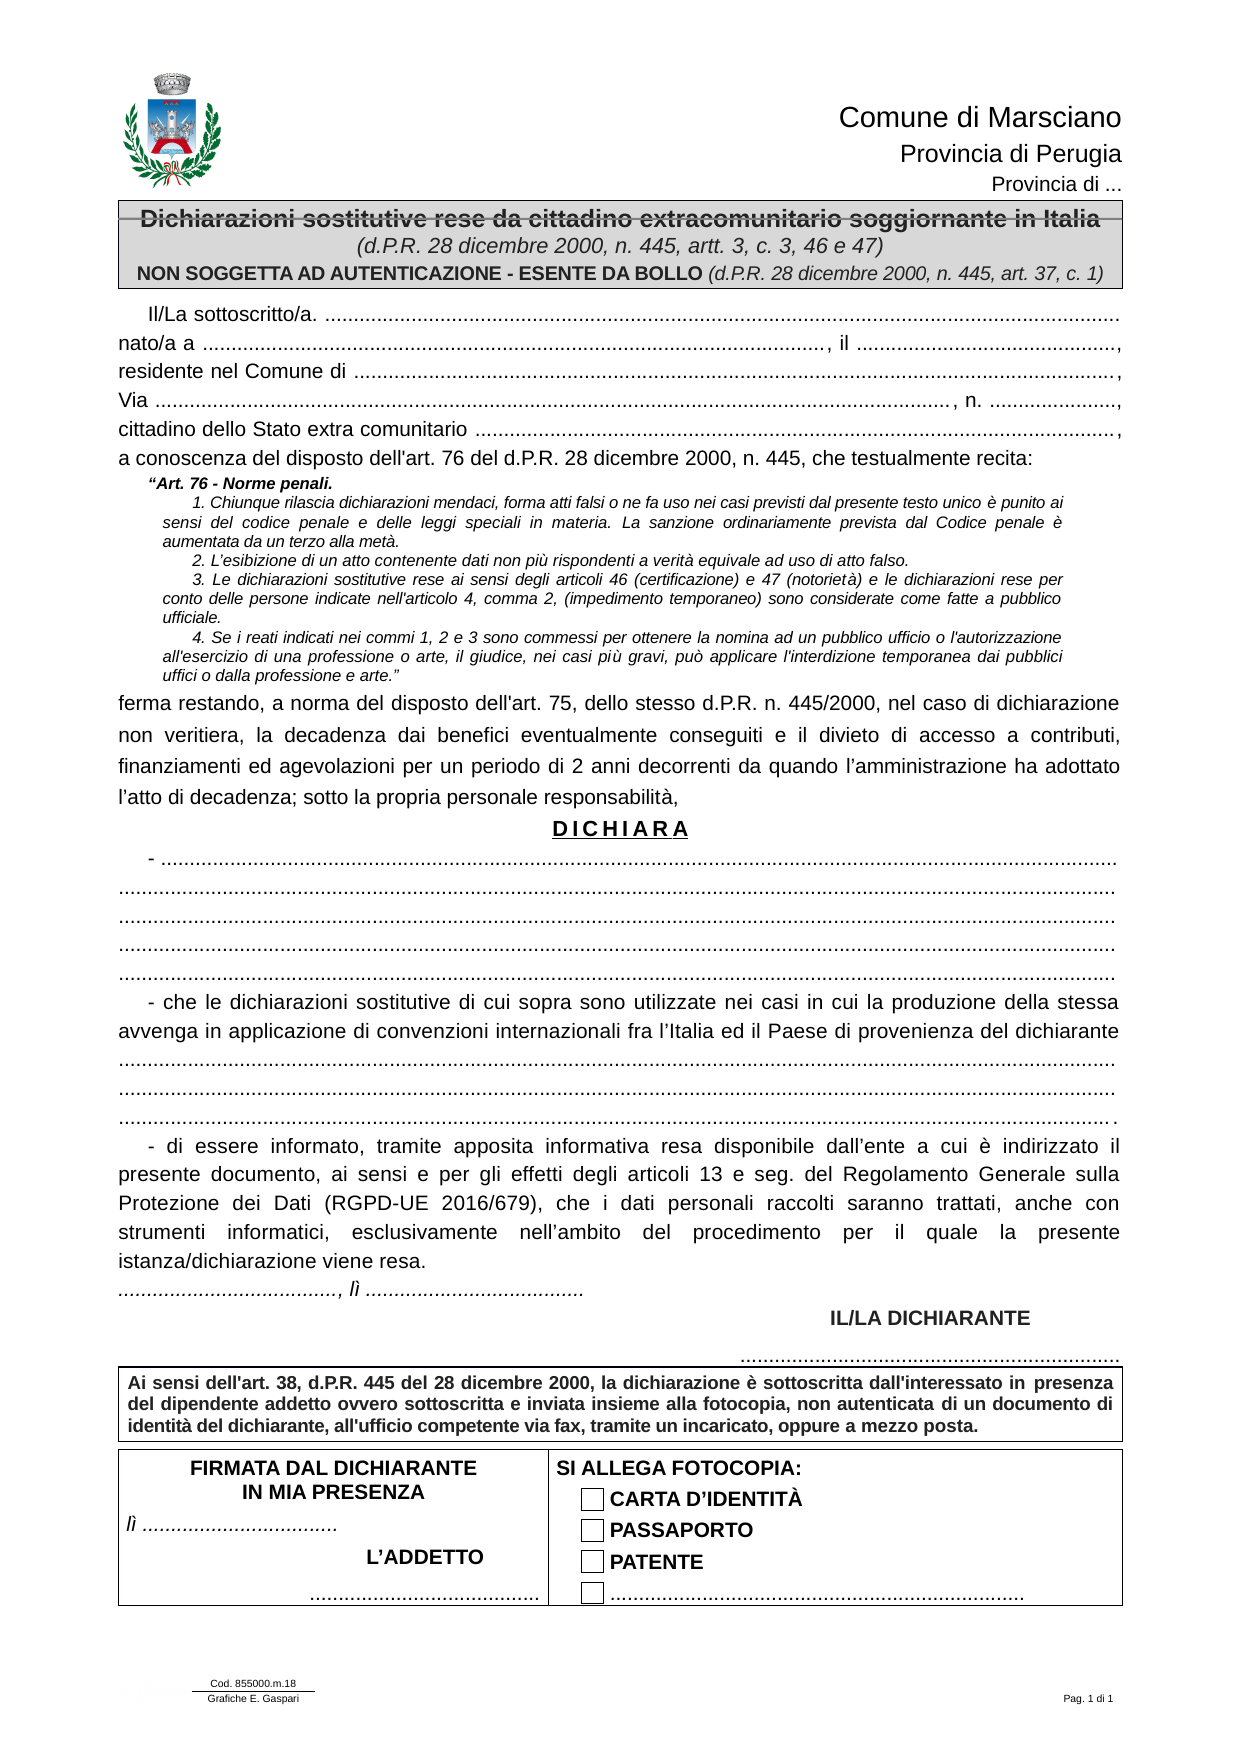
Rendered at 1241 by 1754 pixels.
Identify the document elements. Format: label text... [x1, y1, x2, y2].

text IL/LA DICHIARANTE [738, 1306, 1122, 1330]
text .................................................................. [738, 1342, 1122, 1366]
text ............................................................................................................................................................................. [118, 932, 1122, 956]
text 2. L’esibizione di un atto contenente dati non più rispondenti a verità equivale ad uso di atto falso. [162, 551, 1063, 570]
text Comune di Marsciano [224, 100, 1122, 134]
text ............................................................................................................................................................................. [118, 903, 1122, 927]
text Provincia di ... [224, 172, 1122, 196]
table_header FIRMATA DAL DICHIARANTE IN MIA PRESENZA lì .................................. L’ADDETTO ........................................ [119, 1450, 548, 1604]
text ......................................, lì ...................................... [118, 1277, 1122, 1301]
table_header Ai sensi dell'art. 38, d.P.R. 445 del 28 dicembre 2000, la dichiarazione è sottoscritta dall'interessato in presenza del dipendente addetto ovvero sottoscritta e inviata insieme alla fotocopia, non autenticata di un documento di identità del dichiarante, all'ufficio competente via fax, tramite un incaricato, oppure a mezzo posta. [119, 1368, 1122, 1441]
text - ...................................................................................................................................................................... [118, 846, 1122, 870]
text “Art. 76 - Norme penali. [148, 474, 1093, 493]
text 1. Chiunque rilascia dichiarazioni mendaci, forma atti falsi o ne fa uso nei casi previsti dal presente testo unico è punito ai sensi del codice penale e delle leggi speciali in materia. La sanzione ordinariamente prevista dal Codice penale è aumentata da un terzo alla metà. [162, 493, 1063, 551]
table_header Dichiarazioni sostitutive rese da cittadino extracomunitario soggiornante in Italia (d.P.R. 28 dicembre 2000, n. 445, artt. 3, c. 3, 46 e 47) NON SOGGETTA AD AUTENTICAZIONE - ESENTE DA BOLLO (d.P.R. 28 dicembre 2000, n. 445, art. 37, c. 1) [119, 201, 1122, 217]
text - che le dichiarazioni sostitutive di cui sopra sono utilizzate nei casi in cui la produzione della stessa avvenga in applicazione di convenzioni internazionali fra l’Italia ed il Paese di provenienza del dichiarante ............................................................................................................................................................................. ............................................................................................................................................................................. ............................................................................................................................................................................. [118, 990, 1122, 1129]
text ............................................................................................................................................................................. [118, 961, 1122, 985]
picture [122, 70, 224, 201]
text DICHIARA [118, 816, 1122, 841]
table_header Dichiarazioni sostitutive rese da cittadino extracomunitario soggiornante in Italia (d.P.R. 28 dicembre 2000, n. 445, artt. 3, c. 3, 46 e 47) NON SOGGETTA AD AUTENTICAZIONE - ESENTE DA BOLLO (d.P.R. 28 dicembre 2000, n. 445, art. 37, c. 1) [119, 220, 1122, 288]
text Il/La sottoscritto/a. .......................................................................................................................................... nato/a a ............................................................................................................, il ............................................., residente nel Comune di ...................................................................................................................................., Via .........................................................................................................................................., n. ......................, cittadino dello Stato extra comunitario ..............................................................................................................., a conoscenza del disposto dell'art. 76 del d.P.R. 28 dicembre 2000, n. 445, che testualmente recita: [118, 302, 1122, 469]
text 4. Se i reati indicati nei commi 1, 2 e 3 sono commessi per ottenere la nomina ad un pubblico ufficio o l'autorizzazione all'esercizio di una professione o arte, il giudice, nei casi più gravi, può applicare l'interdizione temporanea dai pubblici uffici o dalla professione e arte.” [162, 627, 1063, 685]
text Provincia di Perugia [224, 139, 1122, 168]
table_header SI ALLEGA FOTOCOPIA: CARTA D’IDENTITÀ PASSAPORTO PATENTE ........................................................................ [549, 1450, 1122, 1604]
text - di essere informato, tramite apposita informativa resa disponibile dall’ente a cui è indirizzato il presente documento, ai sensi e per gli effetti degli articoli 13 e seg. del Regolamento Generale sulla Protezione dei Dati (RGPD-UE 2016/679), che i dati personali raccolti saranno trattati, anche con strumenti informatici, esclusivamente nell’ambito del procedimento per il quale la presente istanza/dichiarazione viene resa. [118, 1133, 1122, 1272]
text ............................................................................................................................................................................. [118, 875, 1122, 899]
text ferma restando, a norma del disposto dell'art. 75, dello stesso d.P.R. n. 445/2000, nel caso di dichiarazione non veritiera, la decadenza dai benefici eventualmente conseguiti e il divieto di accesso a contributi, finanziamenti ed agevolazioni per un periodo di 2 anni decorrenti da quando l’amministrazione ha adottato l’atto di decadenza; sotto la propria personale responsabilità, [118, 691, 1122, 809]
text 3. Le dichiarazioni sostitutive rese ai sensi degli articoli 46 (certificazione) e 47 (notorietà) e le dichiarazioni rese per conto delle persone indicate nell'articolo 4, comma 2, (impedimento temporaneo) sono considerate come fatte a pubblico ufficiale. [162, 570, 1063, 627]
